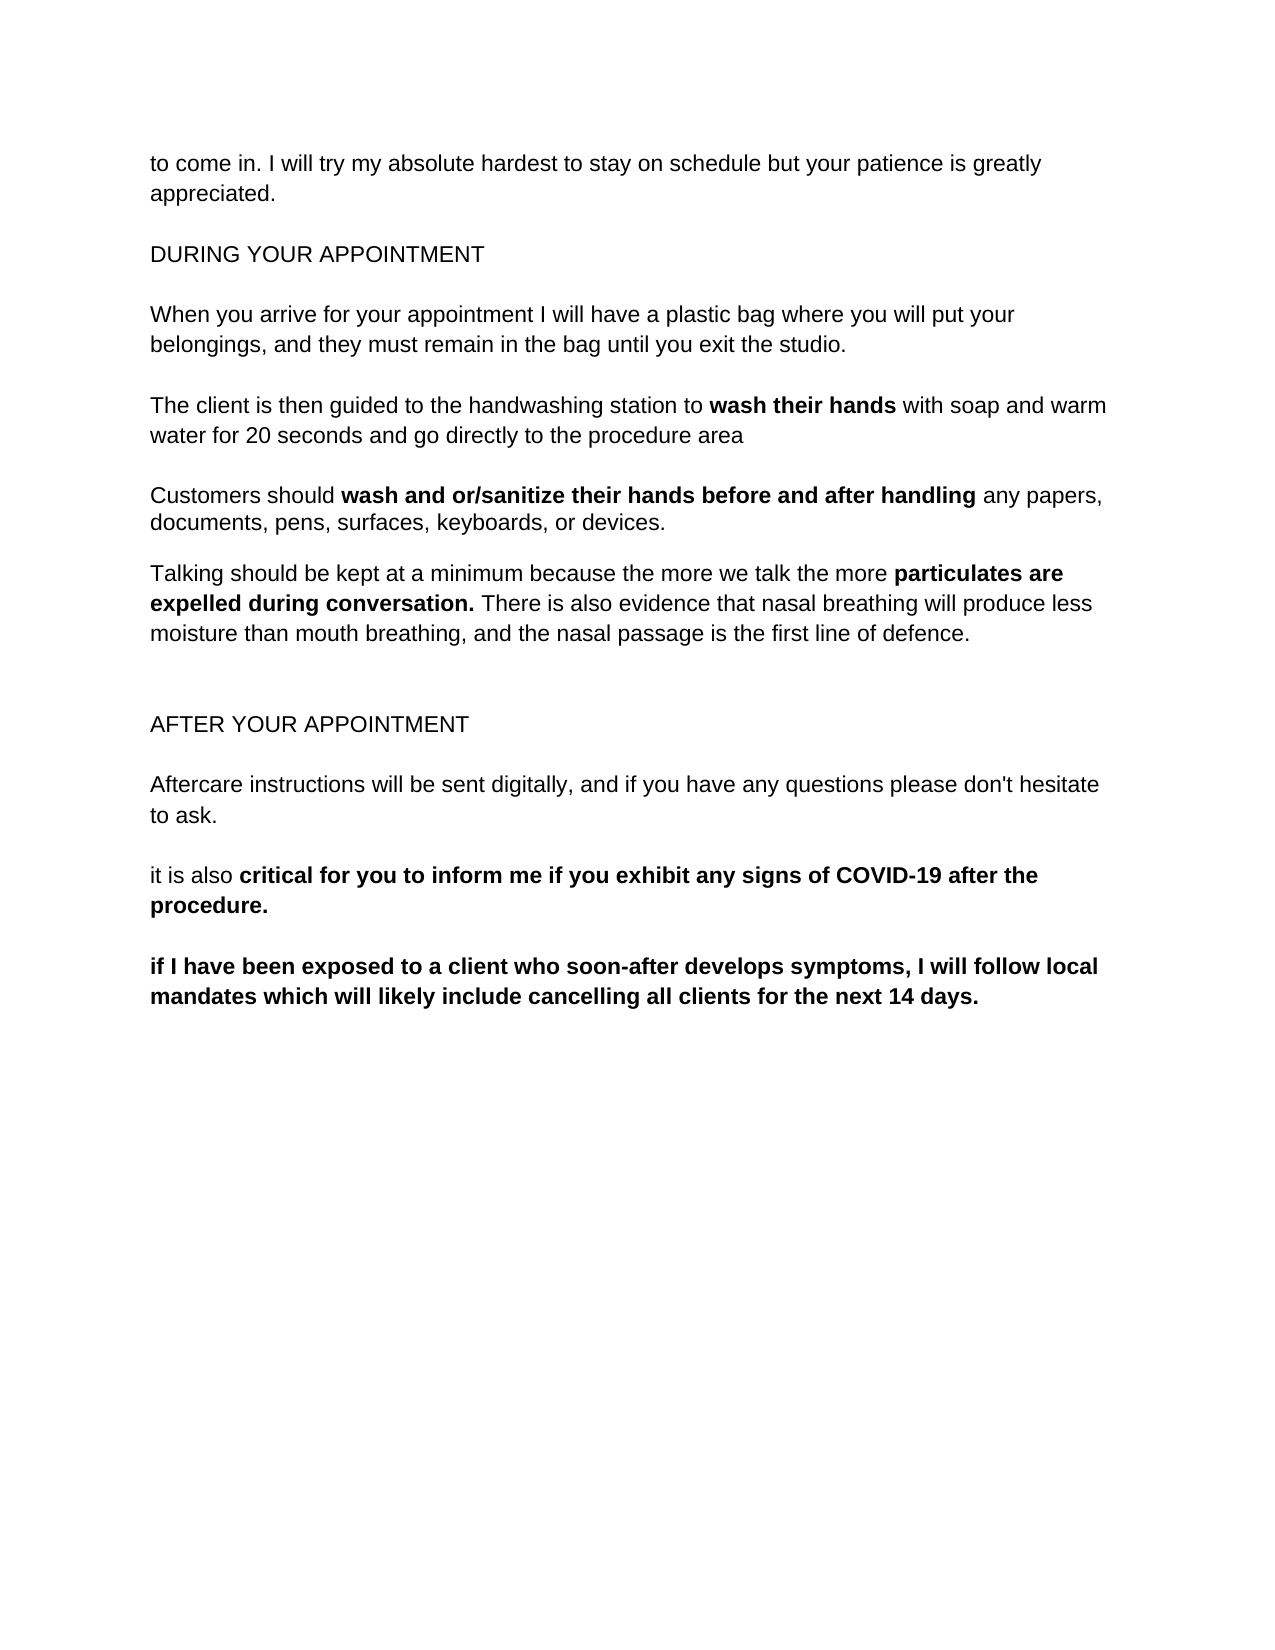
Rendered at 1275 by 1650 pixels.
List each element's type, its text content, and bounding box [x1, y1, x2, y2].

text Customers should wash and or/sanitize their hands before and after handling any papers, documents, pens, surfaces, keyboards, or devices. [150, 482, 1125, 535]
text Talking should be kept at a minimum because the more we talk the more particulates are expelled during conversation. There is also evidence that nasal breathing will produce less moisture than mouth breathing, and the nasal passage is the first line of defence. [150, 560, 1125, 647]
text if I have been exposed to a client who soon-after develops symptoms, I will follow local mandates which will likely include cancelling all clients for the next 14 days. [150, 953, 1125, 1009]
text DURING YOUR APPOINTMENT [150, 241, 1125, 267]
text AFTER YOUR APPOINTMENT [150, 711, 1125, 737]
text The client is then guided to the handwashing station to wash their hands with soap and warm water for 20 seconds and go directly to the procedure area [150, 392, 1125, 448]
text When you arrive for your appointment I will have a plastic bag where you will put your belongings, and they must remain in the bag until you exit the studio. [150, 301, 1125, 358]
text it is also critical for you to inform me if you exhibit any signs of COVID-19 after the procedure. [150, 862, 1125, 919]
text to come in. I will try my absolute hardest to stay on schedule but your patience is greatly appreciated. [150, 150, 1125, 207]
text Aftercare instructions will be sent digitally, and if you have any questions please don't hesitate to ask. [150, 771, 1125, 828]
